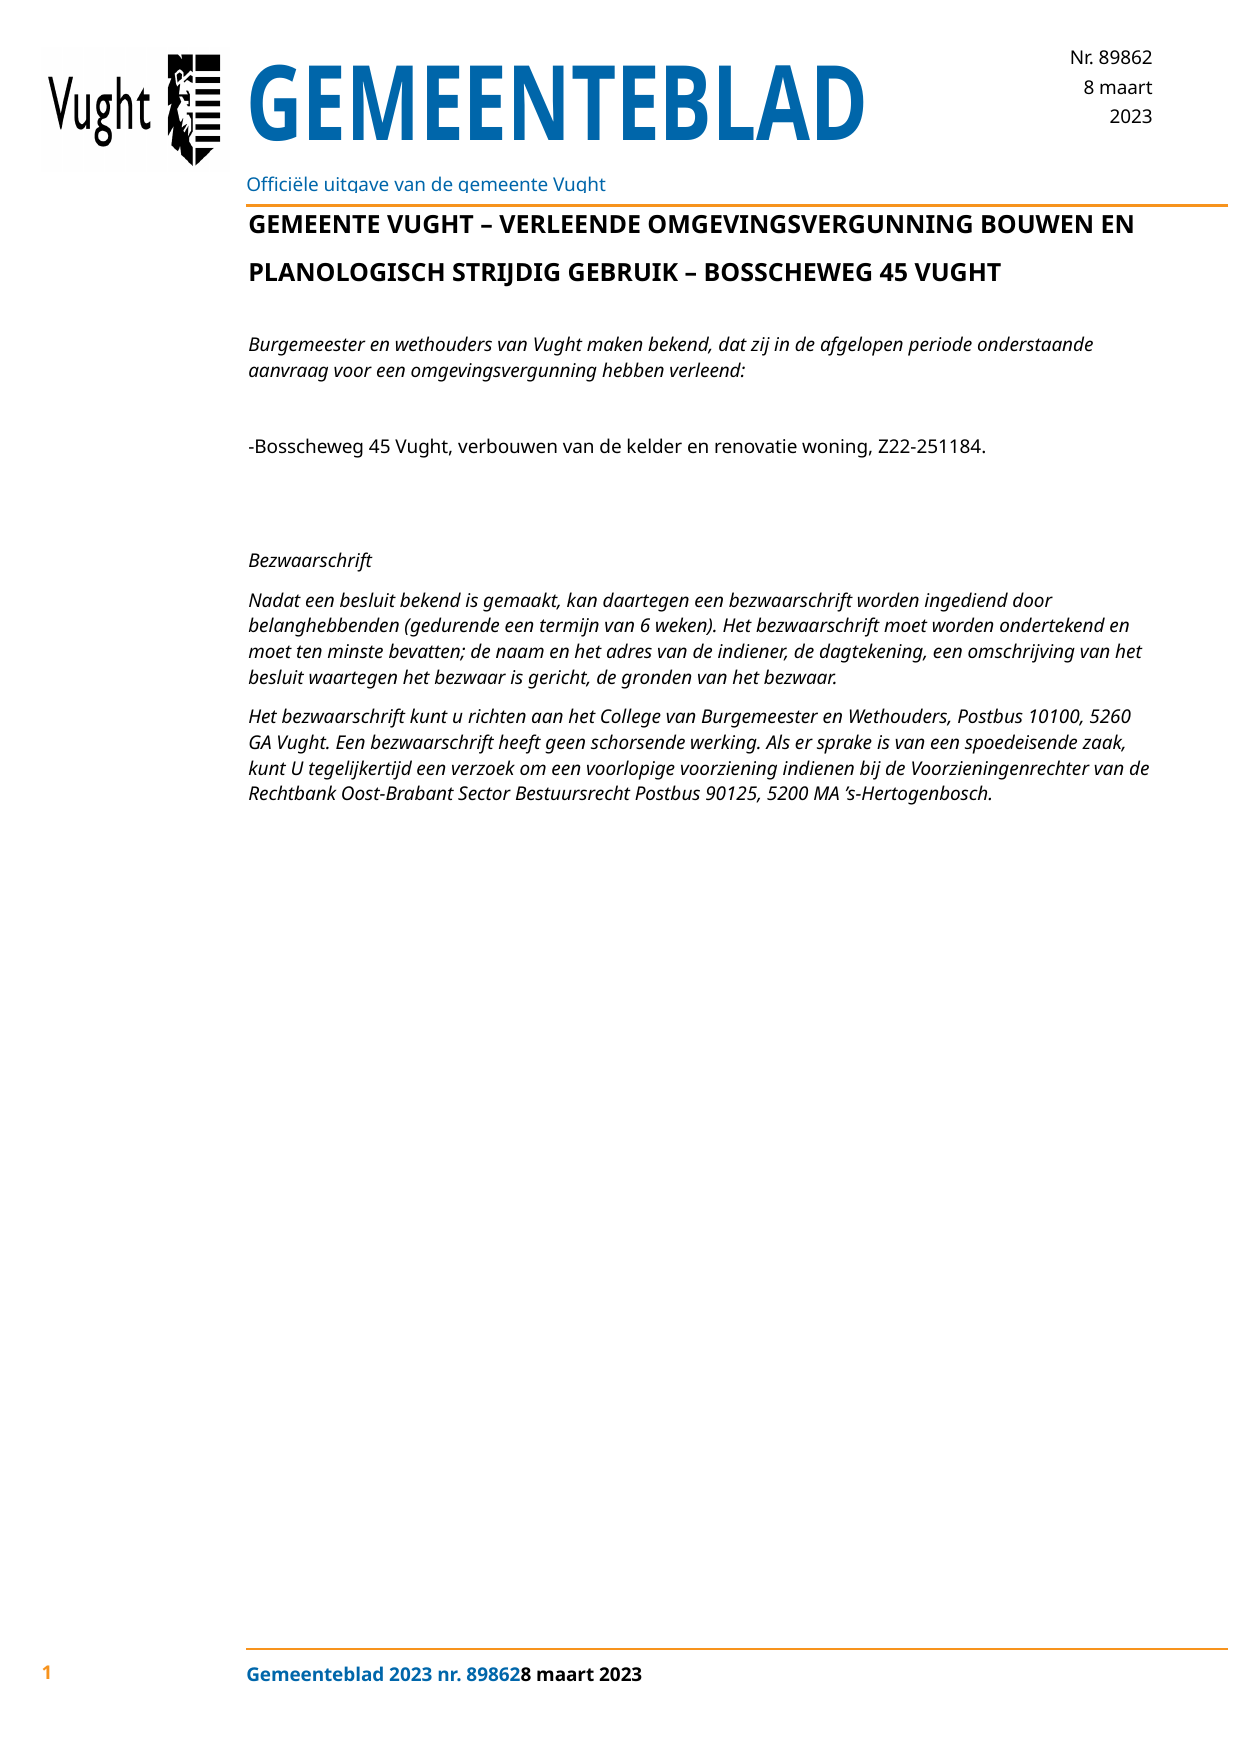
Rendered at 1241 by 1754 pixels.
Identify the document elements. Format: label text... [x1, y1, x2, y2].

text Bezwaarschrift [248, 548, 1152, 573]
text Burgemeester en wethouders van Vught maken bekend, dat zij in de afgelopen periode onderstaande aanvraag voor een omgevingsvergunning hebben verleend: [248, 331, 1152, 383]
text Het bezwaarschrift kunt u richten aan het College van Burgemeester en Wethouders, Postbus 10100, 5260 GA Vught. Een bezwaarschrift heeft geen schorsende werking. Als er sprake is van een spoedeisende zaak, kunt U tegelijkertijd een verzoek om een voorlopige voorziening indienen bij de Voorzieningenrechter van de Rechtbank Oost-Brabant Sector Bestuursrecht Postbus 90125, 5200 MA ’s-Hertogenbosch. [248, 703, 1152, 806]
picture [41, 47, 231, 172]
text Nadat een besluit bekend is gemaakt, kan daartegen een bezwaarschrift worden ingediend door belanghebbenden (gedurende een termijn van 6 weken). Het bezwaarschrift moet worden ondertekend en moet ten minste bevatten; de naam en het adres van de indiener, de dagtekening, een omschrijving van het besluit waartegen het bezwaar is gericht, de gronden van het bezwaar. [248, 587, 1152, 690]
text -Bosscheweg 45 Vught, verbouwen van de kelder en renovatie woning, Z22-251184. [248, 433, 1152, 459]
text GEMEENTE VUGHT – VERLEENDE OMGEVINGSVERGUNNING BOUWEN EN PLANOLOGISCH STRIJDIG GEBRUIK – BOSSCHEWEG 45 VUGHT [248, 207, 1152, 288]
